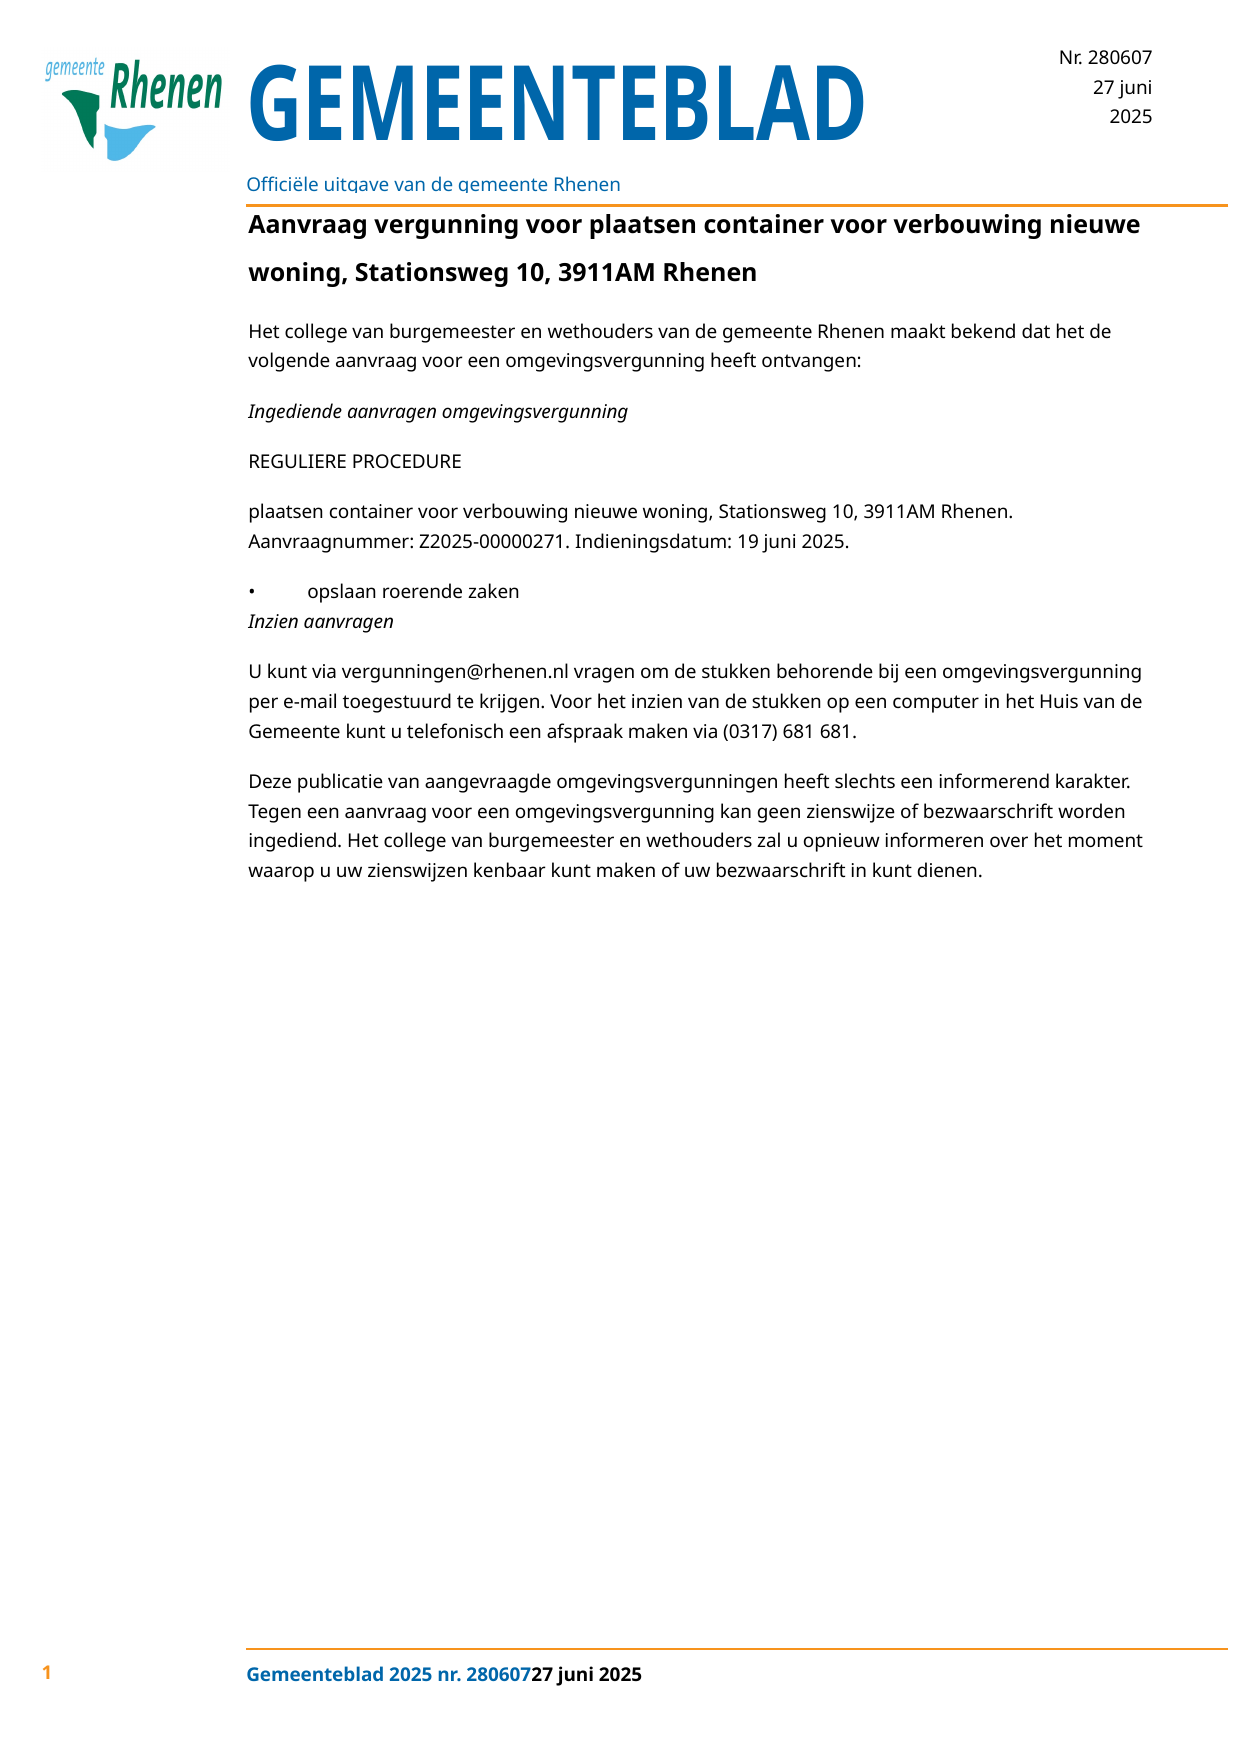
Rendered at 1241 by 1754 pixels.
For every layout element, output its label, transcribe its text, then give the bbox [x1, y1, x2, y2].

picture [41, 47, 231, 172]
text Het college van burgemeester en wethouders van de gemeente Rhenen maakt bekend dat het de volgende aanvraag voor een omgevingsvergunning heeft ontvangen: [248, 318, 1152, 373]
text Inzien aanvragen [248, 608, 1152, 634]
text REGULIERE PROCEDURE [248, 448, 1152, 474]
text Deze publicatie van aangevraagde omgevingsvergunningen heeft slechts een informerend karakter. Tegen een aanvraag voor een omgevingsvergunning kan geen zienswijze of bezwaarschrift worden ingediend. Het college van burgemeester en wethouders zal u opnieuw informeren over het moment waarop u uw zienswijzen kenbaar kunt maken of uw bezwaarschrift in kunt dienen. [248, 768, 1152, 883]
text U kunt via vergunningen@rhenen.nl vragen om de stukken behorende bij een omgevingsvergunning per e-mail toegestuurd te krijgen. Voor het inzien van de stukken op een computer in het Huis van de Gemeente kunt u telefonisch een afspraak maken via (0317) 681 681. [248, 659, 1152, 744]
text plaatsen container voor verbouwing nieuwe woning, Stationsweg 10, 3911AM Rhenen. Aanvraagnummer: Z2025-00000271. Indieningsdatum: 19 juni 2025. [248, 499, 1152, 554]
text Aanvraag vergunning voor plaatsen container voor verbouwing nieuwe woning, Stationsweg 10, 3911AM Rhenen [248, 207, 1152, 288]
text Ingediende aanvragen omgevingsvergunning [248, 398, 1152, 424]
list opslaan roerende zaken [248, 579, 1152, 604]
